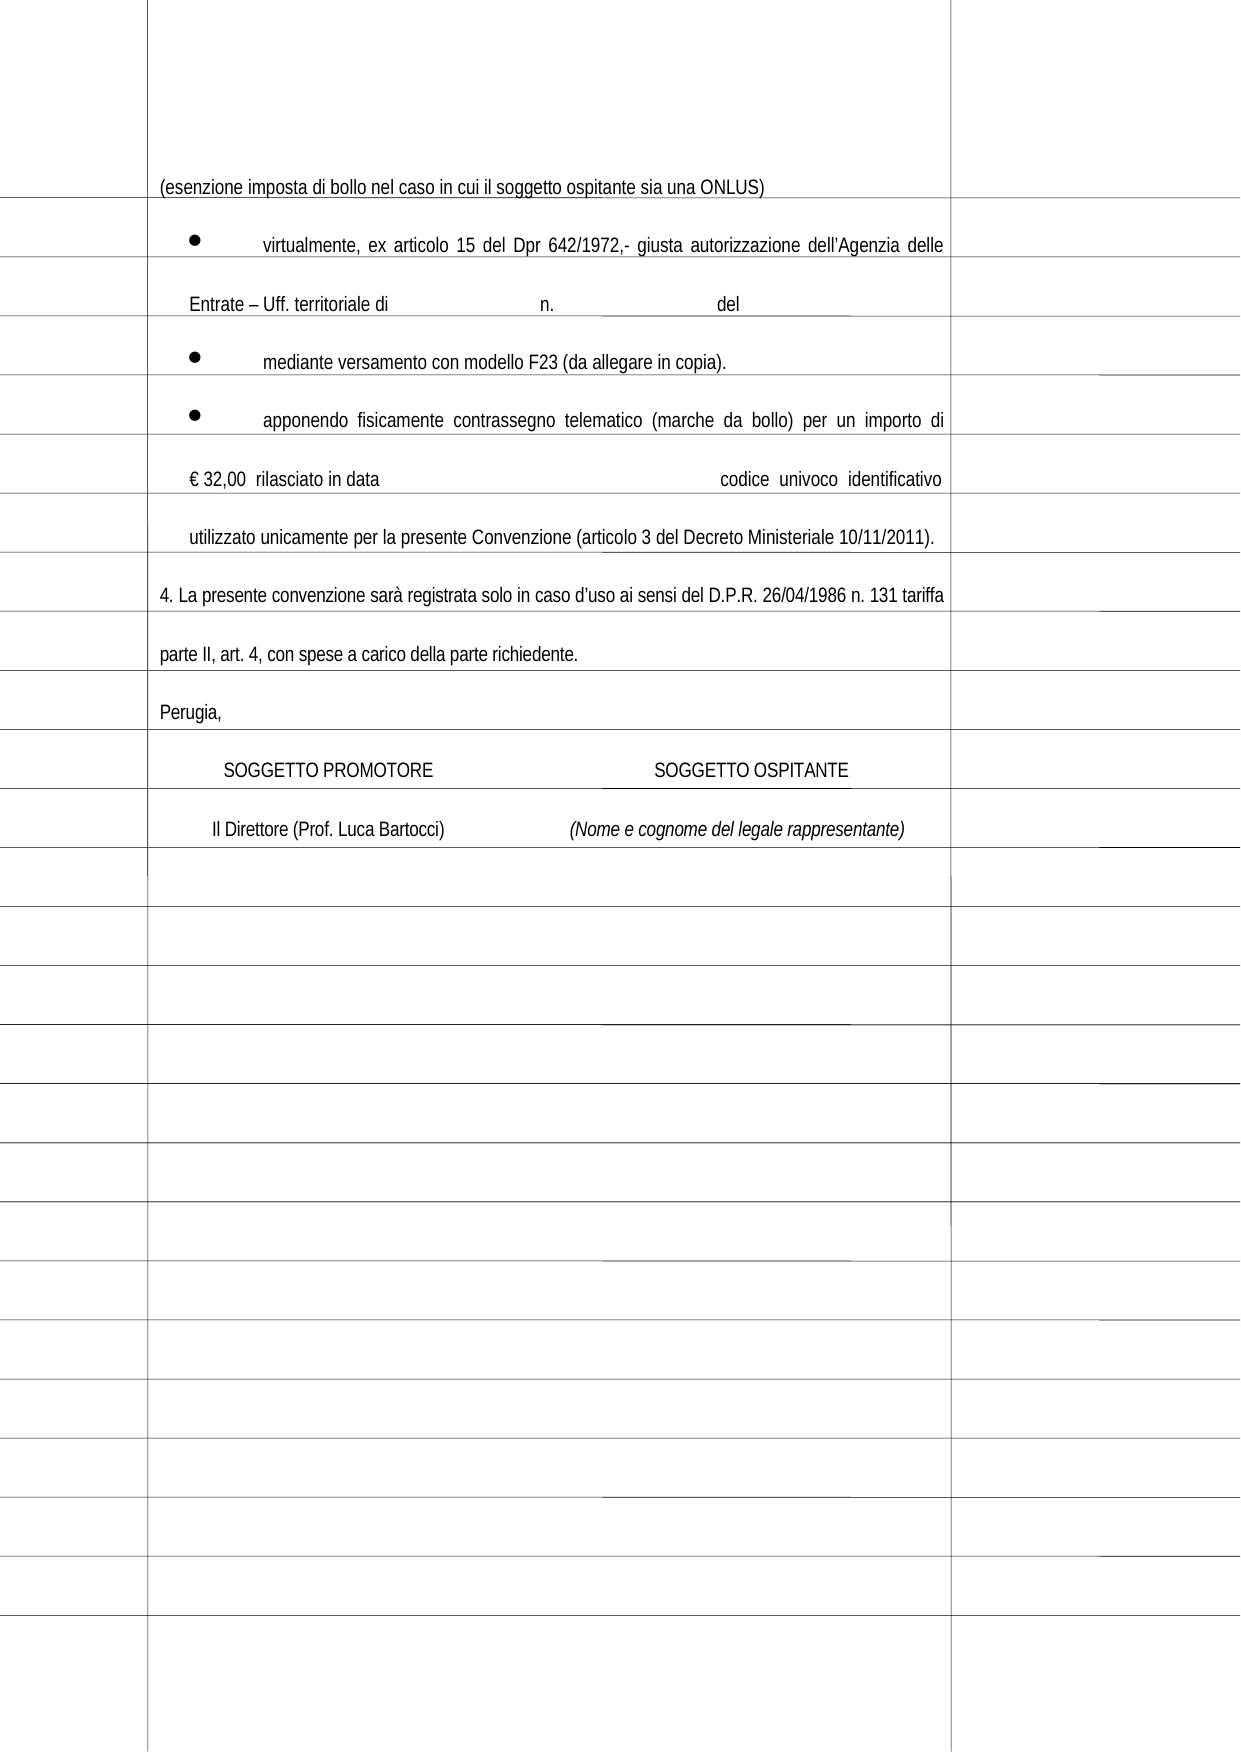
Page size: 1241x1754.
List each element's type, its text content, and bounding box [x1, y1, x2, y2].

text 4. La presente convenzione sarà registrata solo in caso d’uso ai sensi del D.P.R. 26/04/1986 n. 131 tariffa [159, 556, 945, 610]
list apponendo fisicamente contrassegno telematico (marche da bollo) per un importo di [189, 381, 945, 433]
text Perugia, [159, 673, 945, 729]
table_header (Nome e cognome del legale rappresentante) [558, 789, 945, 847]
list mediante versamento con modello F23 (da allegare in copia). [189, 323, 945, 374]
table_header [497, 789, 558, 847]
table_header Il Direttore (Prof. Luca Bartocci) [160, 789, 497, 847]
table_header [497, 731, 558, 788]
list virtualmente, ex articolo 15 del Dpr 642/1972,- giusta autorizzazione dell’Agenzia delle [189, 206, 945, 256]
table_header SOGGETTO PROMOTORE [160, 731, 497, 788]
table_header [160, 848, 497, 906]
list Entrate – Uff. territoriale di n. del [189, 258, 945, 315]
list [189, 317, 945, 323]
list € 32,00 rilasciato in data codice univoco identificativo [189, 435, 945, 492]
table_header [497, 848, 558, 906]
list utilizzato unicamente per la presente Convenzione (articolo 3 del Decreto Ministeriale 10/11/2011). [189, 494, 945, 552]
text parte II, art. 4, con spese a carico della parte richiedente. [159, 612, 945, 670]
table_header [558, 848, 945, 906]
text [159, 198, 945, 206]
text (esenzione imposta di bollo nel caso in cui il soggetto ospitante sia una ONLUS) [159, 148, 945, 197]
list [189, 376, 945, 381]
table_header SOGGETTO OSPITANTE [558, 731, 945, 788]
